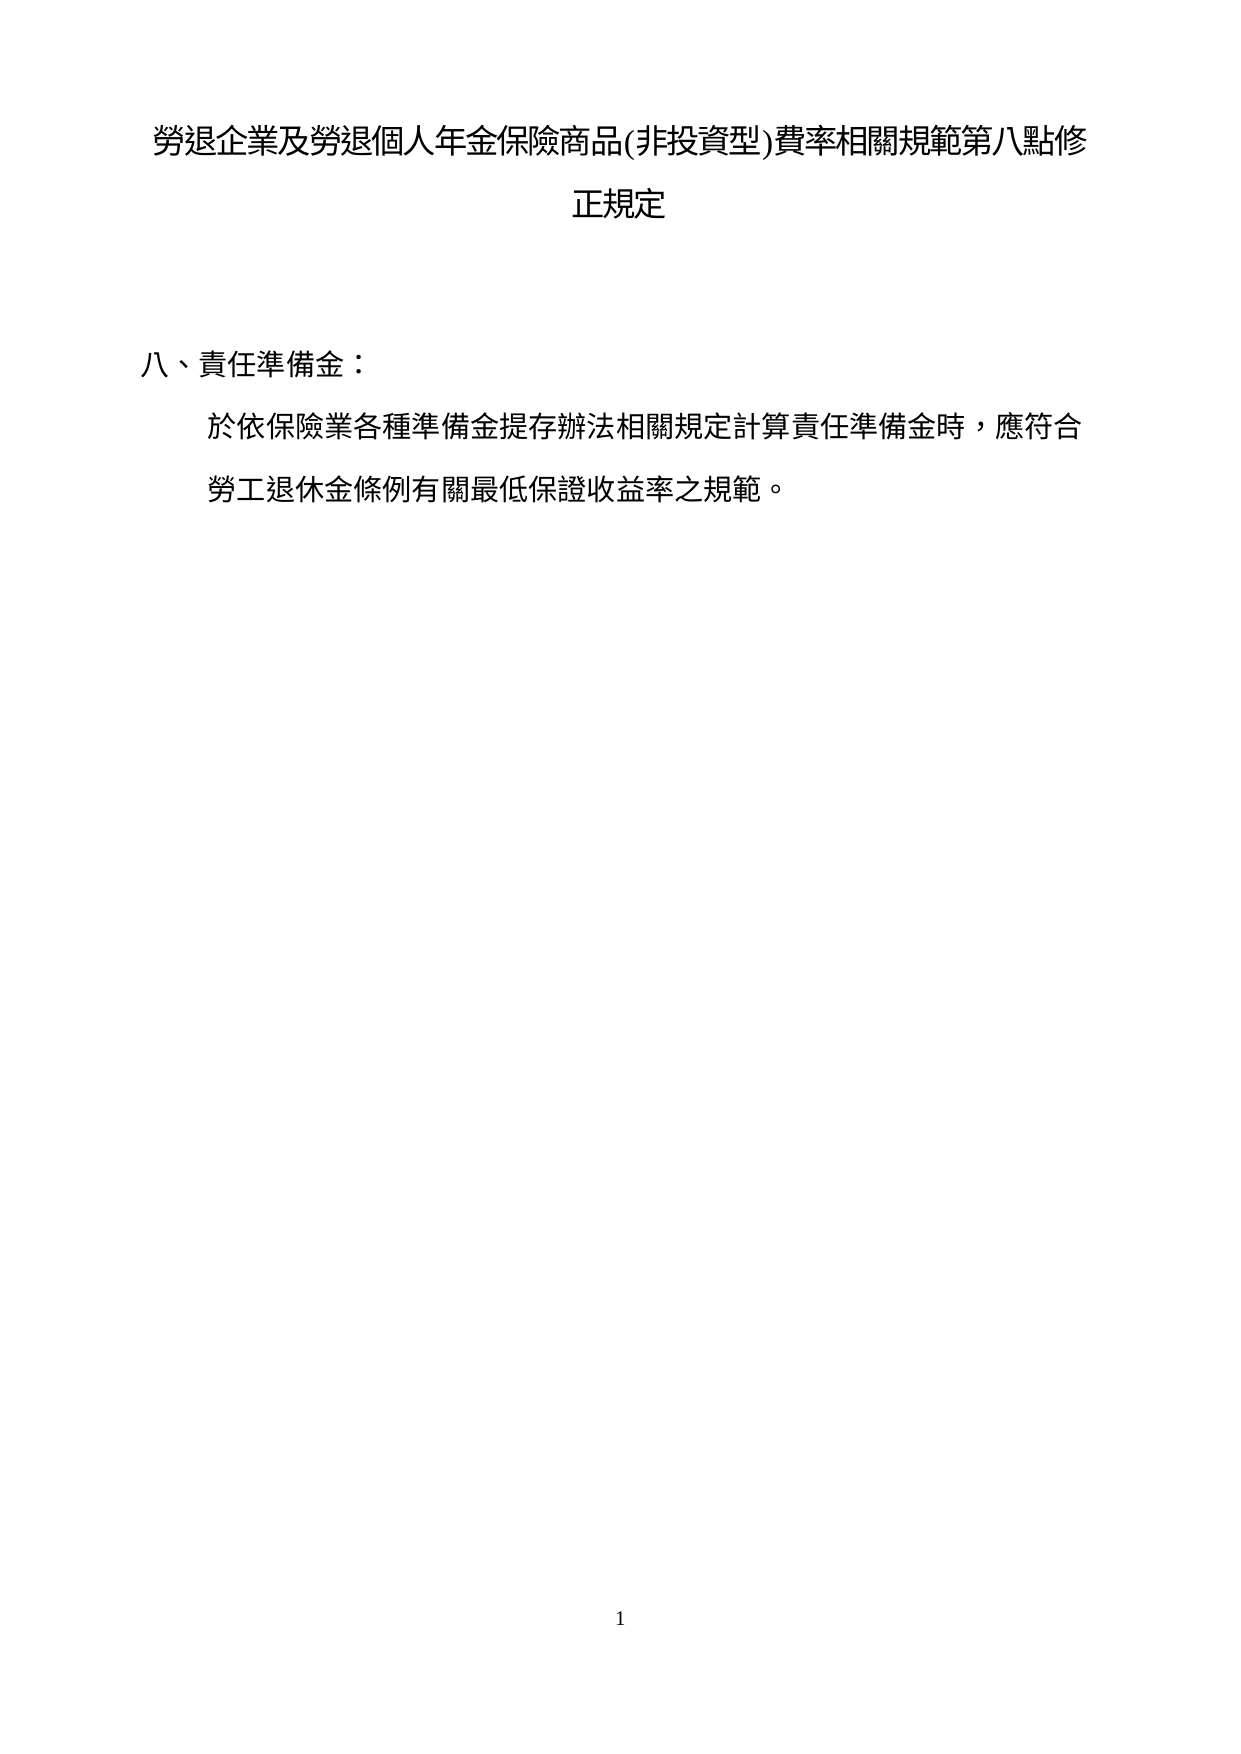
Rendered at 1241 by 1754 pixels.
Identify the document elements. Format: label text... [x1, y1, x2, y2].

text 勞退企業及勞退個人年金保險商品(非投資型)費率相關規範第八點修正規定 [148, 97, 1092, 222]
text 於依保險業各種準備金提存辦法相關規定計算責任準備金時，應符合勞工退休金條例有關最低保證收益率之規範。 [207, 383, 1090, 508]
text 八、責任準備金： [133, 321, 1090, 383]
